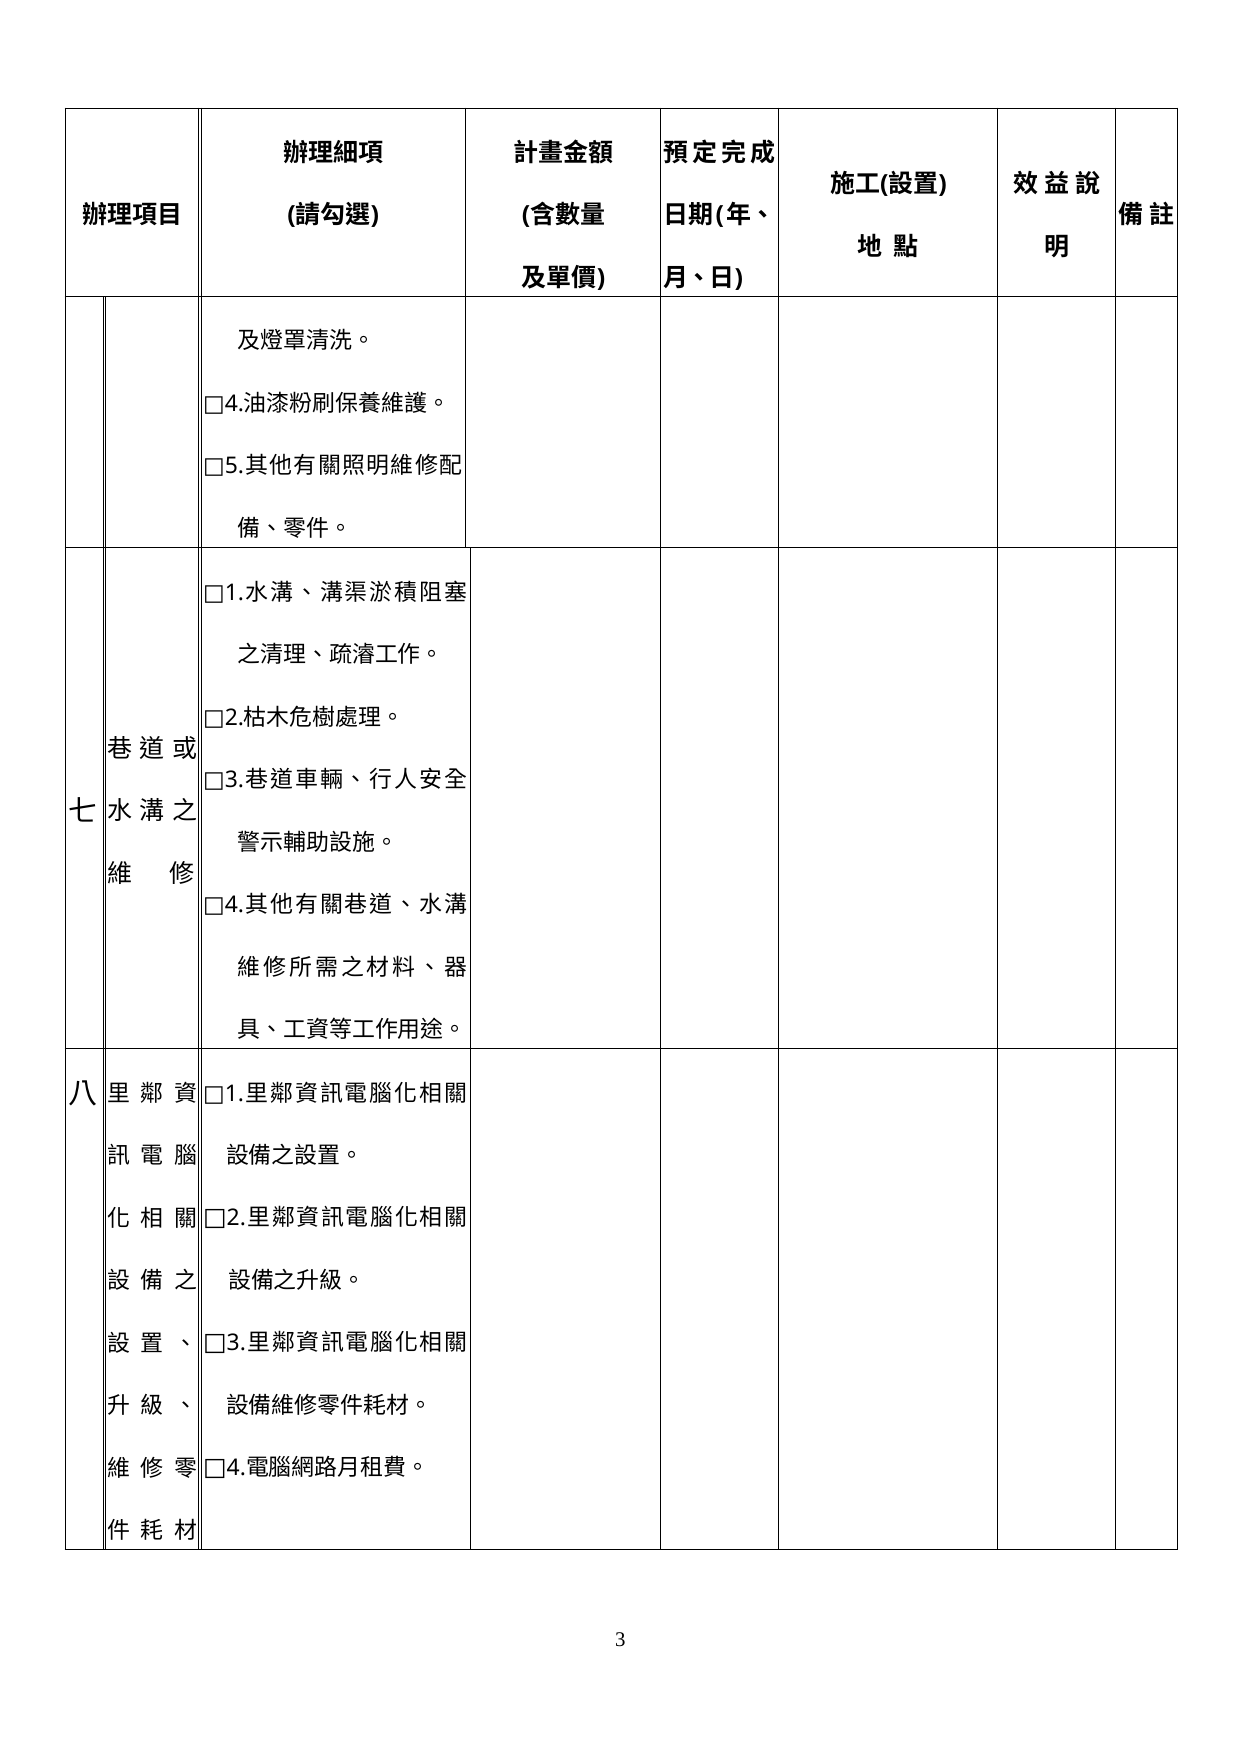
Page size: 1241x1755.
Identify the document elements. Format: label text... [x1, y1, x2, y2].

table_cell 里鄰資訊電腦化相關設備之設置、升級、維修零件耗材 [106, 1049, 198, 1549]
table_cell [106, 297, 198, 547]
table_cell [1116, 548, 1177, 1048]
table_cell [1116, 297, 1177, 547]
table_cell [471, 548, 660, 1048]
table_cell □1.水溝、溝渠淤積阻塞之清理、疏濬工作。 □2.枯木危樹處理。 □3.巷道車輛、行人安全警示輔助設施。 □4.其他有關巷道、水溝維修所需之材料、器具、工資等工作用途。 [202, 548, 470, 1048]
table_header 備 註 [1116, 109, 1177, 296]
table_cell [779, 297, 997, 547]
table_header 施工(設置) 地 點 [779, 109, 997, 296]
table_header 辦理項目 [66, 109, 198, 296]
table_cell 巷道或水溝之維修 [106, 548, 198, 1048]
table_cell [471, 1049, 660, 1549]
table_cell [66, 297, 103, 547]
table_cell □1.里鄰資訊電腦化相關設備之設置。 □2.里鄰資訊電腦化相關設備之升級。 □3.里鄰資訊電腦化相關設備維修零件耗材。 □4.電腦網路月租費。 [202, 1049, 470, 1549]
table_cell [998, 1049, 1115, 1549]
table_header 計畫金額 (含數量 及單價) [466, 109, 660, 296]
table_cell 及燈罩清洗。 □4.油漆粉刷保養維護。 □5.其他有關照明維修配備、零件。 [202, 297, 465, 547]
table_header 預定完成日期(年、月、日) [661, 109, 778, 296]
table_cell [661, 297, 778, 547]
table_cell 七 [66, 548, 103, 1048]
table_header 效 益 說 明 [998, 109, 1115, 296]
table_cell [779, 548, 997, 1048]
table_cell [661, 1049, 778, 1549]
table_cell [466, 297, 660, 547]
table_cell [661, 548, 778, 1048]
table_cell [1116, 1049, 1177, 1549]
table_cell 八 [66, 1049, 103, 1549]
table_cell [998, 297, 1115, 547]
table_header 辦理細項 (請勾選) [202, 109, 465, 296]
table_cell [779, 1049, 997, 1549]
table_cell [998, 548, 1115, 1048]
